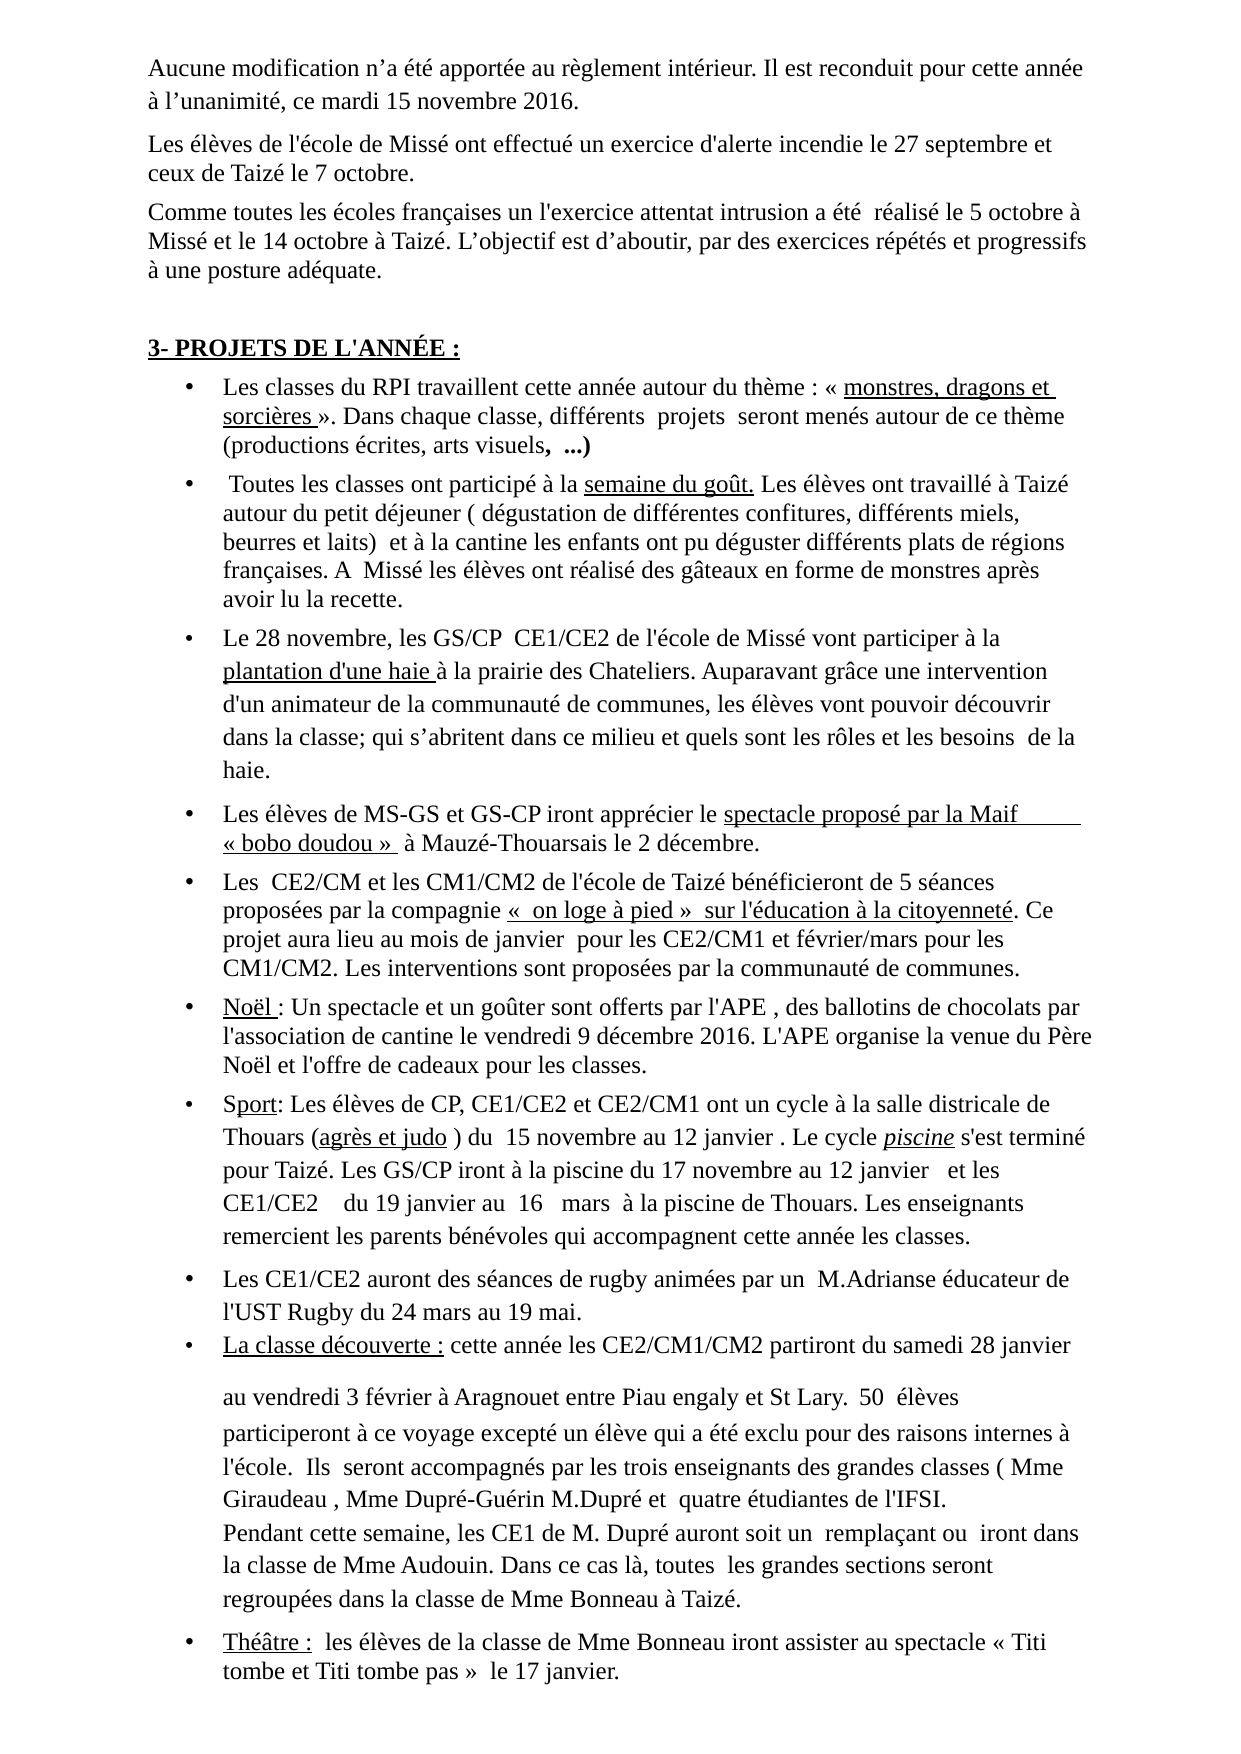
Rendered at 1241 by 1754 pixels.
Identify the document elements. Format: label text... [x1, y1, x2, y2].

list Le 28 novembre, les GS/CP CE1/CE2 de l'école de Missé vont participer à la plantation d'une haie à la prairie des Chateliers. Auparavant grâce une intervention d'un animateur de la communauté de communes, les élèves vont pouvoir découvrir dans la classe; qui s’abritent dans ce milieu et quels sont les rôles et les besoins de la haie. [185, 623, 1093, 784]
text Les élèves de l'école de Missé ont effectué un exercice d'alerte incendie le 27 septembre et ceux de Taizé le 7 octobre. [148, 129, 1093, 187]
list Toutes les classes ont participé à la semaine du goût. Les élèves ont travaillé à Taizé autour du petit déjeuner ( dégustation de différentes confitures, différents miels, beurres et laits) et à la cantine les enfants ont pu déguster différents plats de régions françaises. A Missé les élèves ont réalisé des gâteaux en forme de monstres après avoir lu la recette. [185, 469, 1093, 613]
list La classe découverte : cette année les CE2/CM1/CM2 partiront du samedi 28 janvier au vendredi 3 février à Aragnouet entre Piau engaly et St Lary. 50 élèves participeront à ce voyage excepté un élève qui a été exclu pour des raisons internes à l'école. Ils seront accompagnés par les trois enseignants des grandes classes ( Mme Giraudeau , Mme Dupré-Guérin M.Dupré et quatre étudiantes de l'IFSI. [185, 1330, 1093, 1513]
text Aucune modification n’a été apportée au règlement intérieur. Il est reconduit pour cette année à l’unanimité, ce mardi 15 novembre 2016. [148, 53, 1093, 115]
list Noël : Un spectacle et un goûter sont offerts par l'APE , des ballotins de chocolats par l'association de cantine le vendredi 9 décembre 2016. L'APE organise la venue du Père Noël et l'offre de cadeaux pour les classes. [185, 992, 1093, 1078]
list Théâtre : les élèves de la classe de Mme Bonneau iront assister au spectacle « Titi tombe et Titi tombe pas » le 17 janvier. [185, 1627, 1093, 1684]
list Pendant cette semaine, les CE1 de M. Dupré auront soit un remplaçant ou iront dans la classe de Mme Audouin. Dans ce cas là, toutes les grandes sections seront regroupées dans la classe de Mme Bonneau à Taizé. [185, 1518, 1093, 1612]
list Les CE1/CE2 auront des séances de rugby animées par un M.Adrianse éducateur de l'UST Rugby du 24 mars au 19 mai. [185, 1264, 1093, 1326]
list Les classes du RPI travaillent cette année autour du thème : « monstres, dragons et sorcières ». Dans chaque classe, différents projets seront menés autour de ce thème (productions écrites, arts visuels, ...) [185, 372, 1093, 459]
list Les élèves de MS-GS et GS-CP iront apprécier le spectacle proposé par la Maif « bobo doudou » à Mauzé-Thouarsais le 2 décembre. [185, 799, 1093, 856]
text Comme toutes les écoles françaises un l'exercice attentat intrusion a été réalisé le 5 octobre à Missé et le 14 octobre à Taizé. L’objectif est d’aboutir, par des exercices répétés et progressifs à une posture adéquate. [148, 197, 1093, 284]
list Les CE2/CM et les CM1/CM2 de l'école de Taizé bénéficieront de 5 séances proposées par la compagnie « on loge à pied » sur l'éducation à la citoyenneté. Ce projet aura lieu au mois de janvier pour les CE2/CM1 et février/mars pour les CM1/CM2. Les interventions sont proposées par la communauté de communes. [185, 867, 1093, 982]
text 3- PROJETS DE L'ANNÉE : [148, 333, 1093, 362]
list Sport: Les élèves de CP, CE1/CE2 et CE2/CM1 ont un cycle à la salle districale de Thouars (agrès et judo ) du 15 novembre au 12 janvier . Le cycle piscine s'est terminé pour Taizé. Les GS/CP iront à la piscine du 17 novembre au 12 janvier et les CE1/CE2 du 19 janvier au 16 mars à la piscine de Thouars. Les enseignants remercient les parents bénévoles qui accompagnent cette année les classes. [185, 1089, 1093, 1250]
